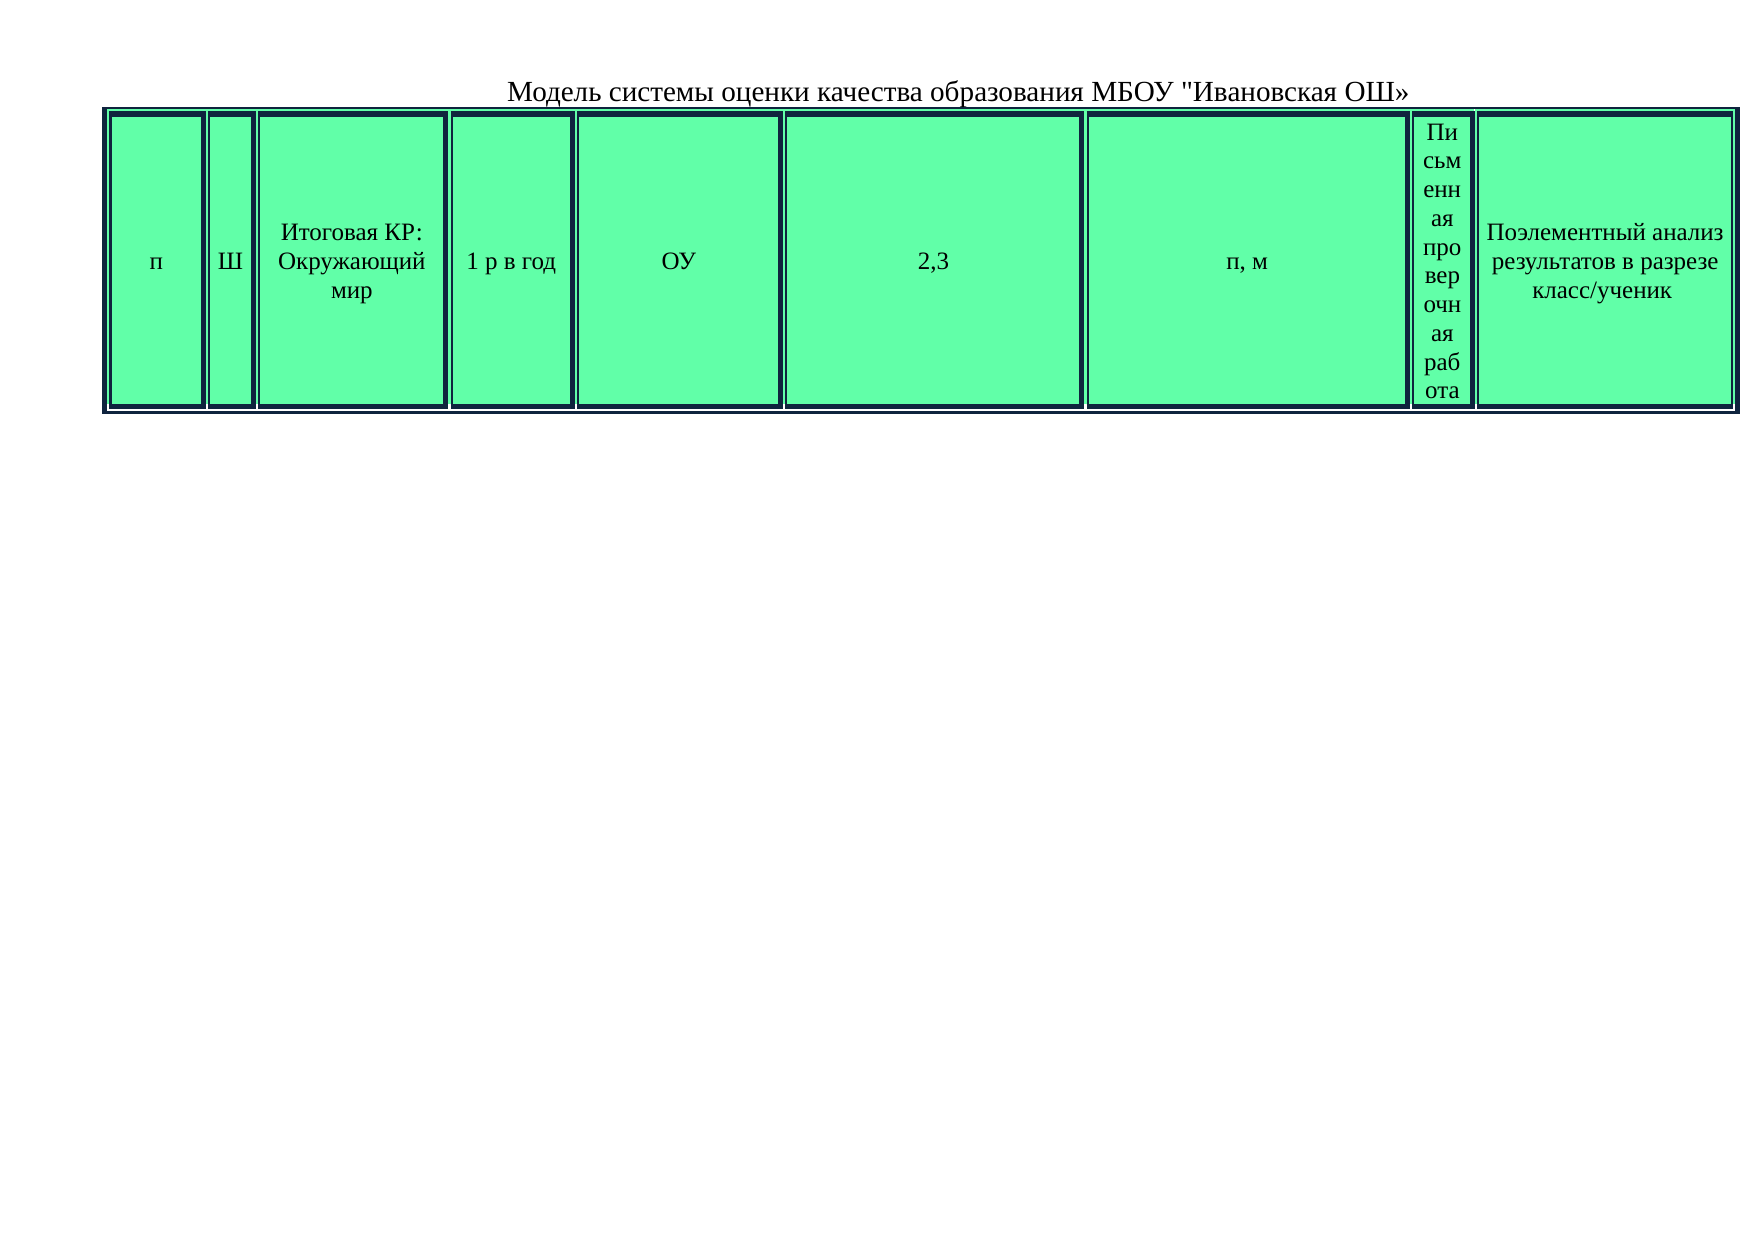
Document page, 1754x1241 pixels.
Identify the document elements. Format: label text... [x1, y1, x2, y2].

table_cell 2,3 [787, 117, 1079, 404]
table_cell п, м [1084, 109, 1410, 404]
table_cell Письменная проверочная работа [1414, 117, 1470, 404]
table_cell Итоговая КР: Окружающий мир [260, 117, 443, 404]
table_cell п [112, 117, 201, 404]
table_cell 1 р в год [448, 109, 574, 404]
table_cell Ш [210, 117, 251, 404]
table_cell ОУ [579, 117, 778, 404]
table_cell Поэлементный анализ результатов в разрезе класс/ученик [1479, 117, 1731, 404]
